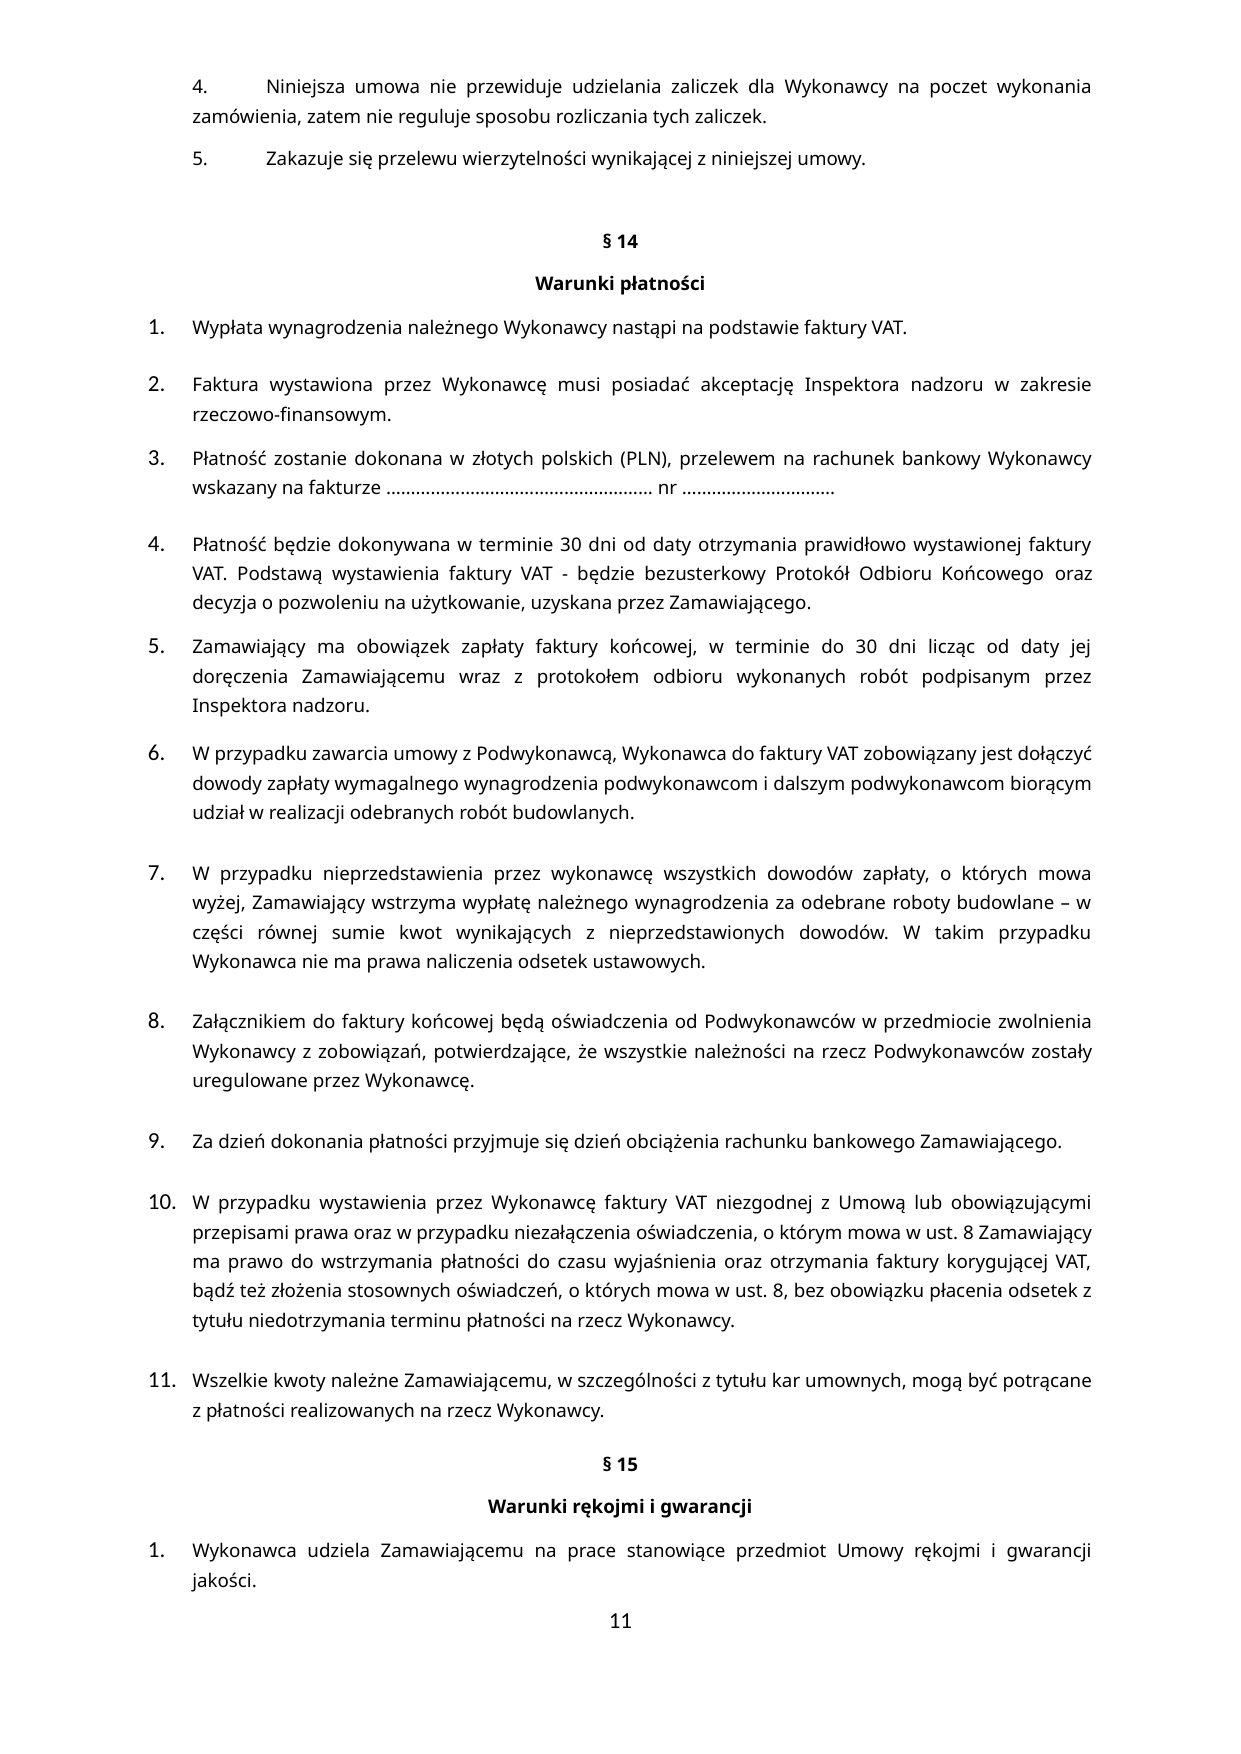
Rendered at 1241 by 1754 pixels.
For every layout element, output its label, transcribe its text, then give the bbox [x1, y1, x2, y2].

list Wykonawca udziela Zamawiającemu na prace stanowiące przedmiot Umowy rękojmi i gwarancji jakości. [148, 1535, 1093, 1592]
list Zakazuje się przelewu wierzytelności wynikającej z niniejszej umowy. [192, 145, 1093, 170]
list W przypadku wystawienia przez Wykonawcę faktury VAT niezgodnej z Umową lub obowiązującymi przepisami prawa oraz w przypadku niezałączenia oświadczenia, o którym mowa w ust. 8 Zamawiający ma prawo do wstrzymania płatności do czasu wyjaśnienia oraz otrzymania faktury korygującej VAT, bądź też złożenia stosownych oświadczeń, o których mowa w ust. 8, bez obowiązku płacenia odsetek z tytułu niedotrzymania terminu płatności na rzecz Wykonawcy. [148, 1187, 1093, 1333]
text § 15 [148, 1452, 1093, 1477]
list Faktura wystawiona przez Wykonawcę musi posiadać akceptację Inspektora nadzoru w zakresie rzeczowo-finansowym. [148, 369, 1093, 426]
list Zamawiający ma obowiązek zapłaty faktury końcowej, w terminie do 30 dni licząc od daty jej doręczenia Zamawiającemu wraz z protokołem odbioru wykonanych robót podpisanym przez Inspektora nadzoru. [148, 631, 1093, 718]
list Za dzień dokonania płatności przyjmuje się dzień obciążenia rachunku bankowego Zamawiającego. [148, 1126, 1093, 1154]
list Załącznikiem do faktury końcowej będą oświadczenia od Podwykonawców w przedmiocie zwolnienia Wykonawcy z zobowiązań, potwierdzające, że wszystkie należności na rzecz Podwykonawców zostały uregulowane przez Wykonawcę. [148, 1007, 1093, 1093]
list Płatność będzie dokonywana w terminie 30 dni od daty otrzymania prawidłowo wystawionej faktury VAT. Podstawą wystawienia faktury VAT - będzie bezusterkowy Protokół Odbioru Końcowego oraz decyzja o pozwoleniu na użytkowanie, uzyskana przez Zamawiającego. [148, 529, 1093, 615]
text § 14 [148, 228, 1093, 254]
text Warunki rękojmi i gwarancji [148, 1493, 1093, 1519]
list Niniejsza umowa nie przewiduje udzielania zaliczek dla Wykonawcy na poczet wykonania zamówienia, zatem nie reguluje sposobu rozliczania tych zaliczek. [192, 74, 1093, 128]
list W przypadku nieprzedstawienia przez wykonawcę wszystkich dowodów zapłaty, o których mowa wyżej, Zamawiający wstrzyma wypłatę należnego wynagrodzenia za odebrane roboty budowlane – w części równej sumie kwot wynikających z nieprzedstawionych dowodów. W takim przypadku Wykonawca nie ma prawa naliczenia odsetek ustawowych. [148, 858, 1093, 974]
text Warunki płatności [148, 270, 1093, 296]
list Wszelkie kwoty należne Zamawiającemu, w szczególności z tytułu kar umownych, mogą być potrącane z płatności realizowanych na rzecz Wykonawcy. [148, 1366, 1093, 1423]
list Płatność zostanie dokonana w złotych polskich (PLN), przelewem na rachunek bankowy Wykonawcy wskazany na fakturze ……………………………………………… nr …………………………. [148, 443, 1093, 500]
list Wypłata wynagrodzenia należnego Wykonawcy nastąpi na podstawie faktury VAT. [148, 312, 1093, 340]
list W przypadku zawarcia umowy z Podwykonawcą, Wykonawca do faktury VAT zobowiązany jest dołączyć dowody zapłaty wymagalnego wynagrodzenia podwykonawcom i dalszym podwykonawcom biorącym udział w realizacji odebranych robót budowlanych. [148, 738, 1093, 825]
